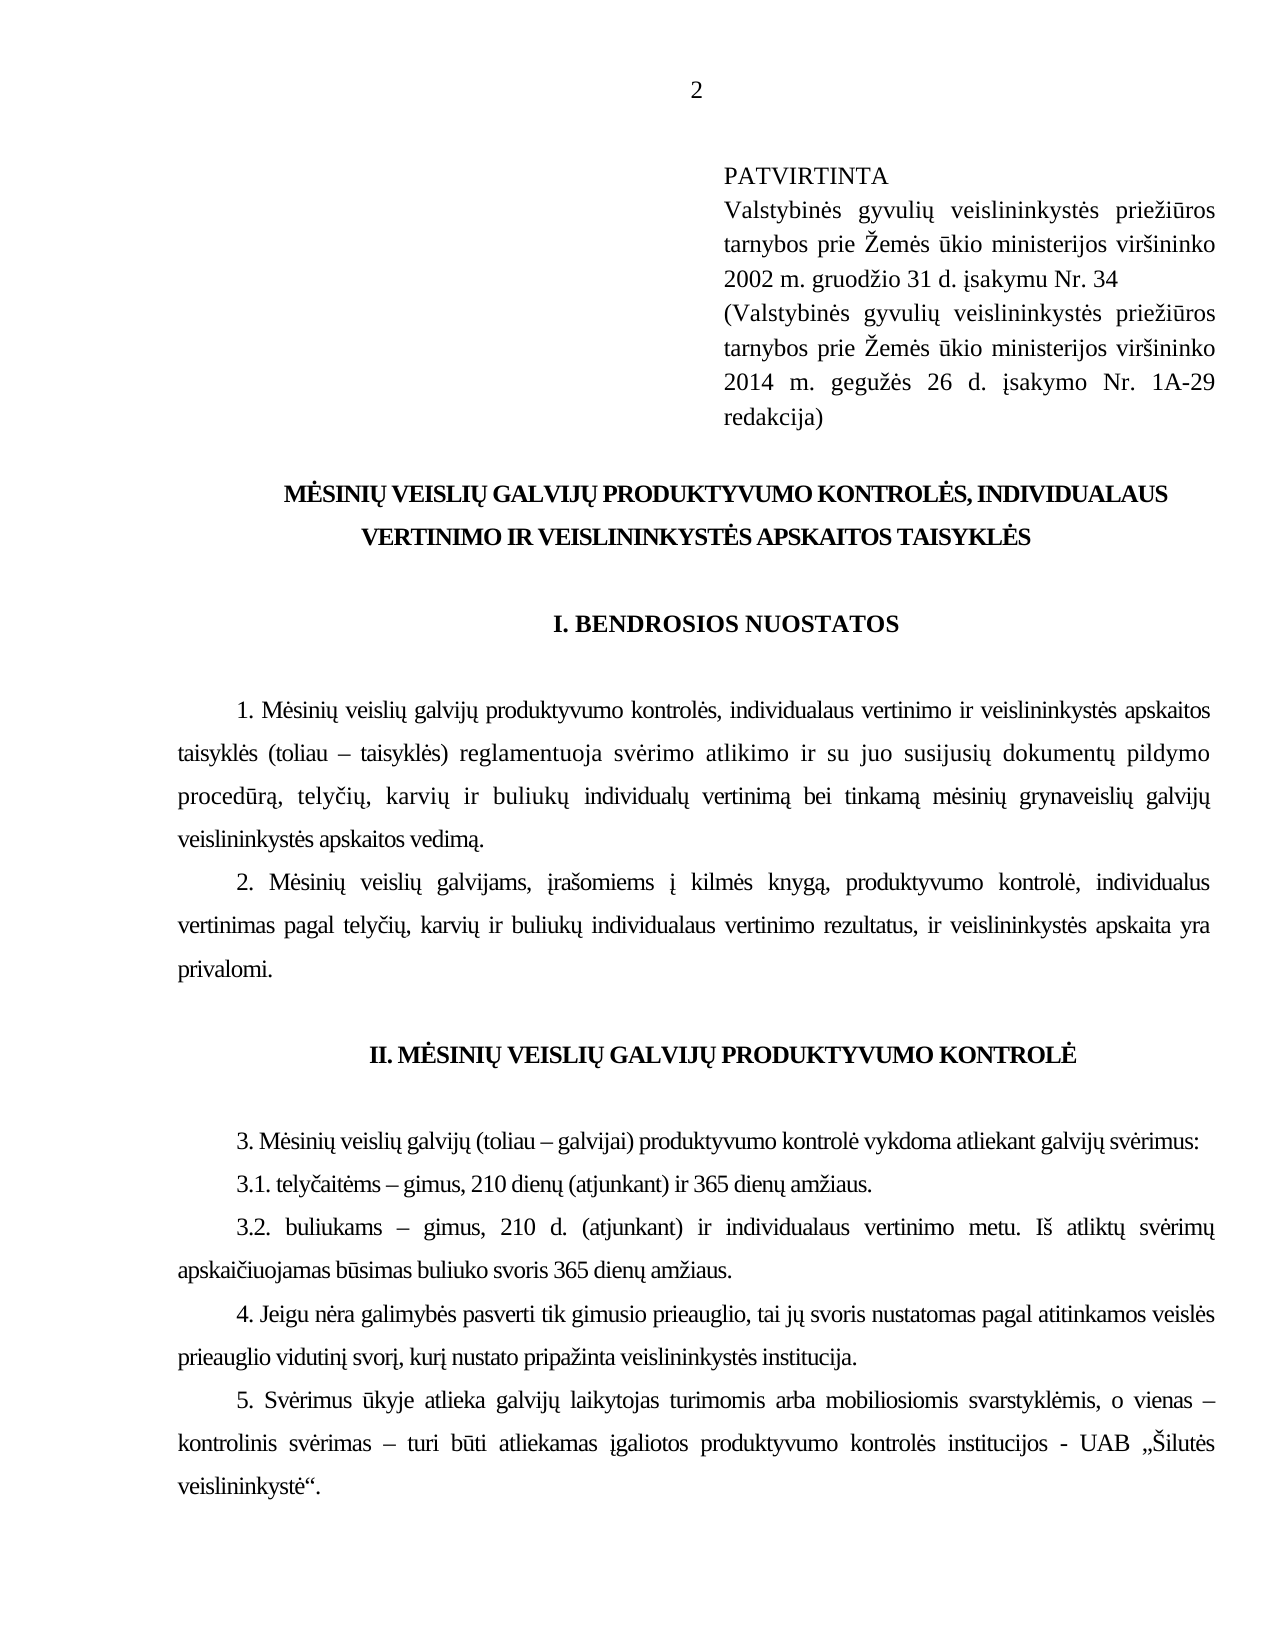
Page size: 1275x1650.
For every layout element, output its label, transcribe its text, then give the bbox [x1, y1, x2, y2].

text 3. Mėsinių veislių galvijų (toliau – galvijai) produktyvumo kontrolė vykdoma atliekant galvijų svėrimus: [177, 1126, 1216, 1155]
text 1. Mėsinių veislių galvijų produktyvumo kontrolės, individualaus vertinimo ir veislininkystės apskaitos taisyklės (toliau – taisyklės) reglamentuoja svėrimo atlikimo ir su juo susijusių dokumentų pildymo procedūrą, telyčių, karvių ir buliukų individualų vertinimą bei tinkamą mėsinių grynaveislių galvijų veislininkystės apskaitos vedimą. [177, 695, 1211, 853]
text 3.1. telyčaitėms – gimus, 210 dienų (atjunkant) ir 365 dienų amžiaus. [177, 1169, 1216, 1198]
text (Valstybinės gyvulių veislininkystės priežiūros tarnybos prie Žemės ūkio ministerijos viršininko 2014 m. gegužės 26 d. įsakymo Nr. 1A-29 redakcija) [723, 298, 1216, 430]
text PATVIRTINTA [723, 161, 1216, 190]
text Valstybinės gyvulių veislininkystės priežiūros tarnybos prie Žemės ūkio ministerijos viršininko 2002 m. gruodžio 31 d. įsakymu Nr. 34 [723, 195, 1216, 292]
text 5. Svėrimus ūkyje atlieka galvijų laikytojas turimomis arba mobiliosiomis svarstyklėmis, o vienas – kontrolinis svėrimas – turi būti atliekamas įgaliotos produktyvumo kontrolės institucijos - UAB „Šilutės veislininkystė“. [177, 1385, 1216, 1500]
text MĖSINIŲ VEISLIŲ GALVIJŲ PRODUKTYVUMO KONTROLĖS, INDIVIDUALAUS VERTINIMO IR VEISLININKYSTĖS APSKAITOS TAISYKLĖS [177, 479, 1216, 551]
text II. MĖSINIŲ VEISLIŲ GALVIJŲ PRODUKTYVUMO KONTROLĖ [177, 1040, 1211, 1069]
text 4. Jeigu nėra galimybės pasverti tik gimusio prieauglio, tai jų svoris nustatomas pagal atitinkamos veislės prieauglio vidutinį svorį, kurį nustato pripažinta veislininkystės institucija. [177, 1299, 1216, 1371]
text 3.2. buliukams – gimus, 210 d. (atjunkant) ir individualaus vertinimo metu. Iš atliktų svėrimų apskaičiuojamas būsimas buliuko svoris 365 dienų amžiaus. [177, 1212, 1216, 1284]
text I. BENDROSIOS NUOSTATOS [177, 609, 1216, 637]
text 2. Mėsinių veislių galvijams, įrašomiems į kilmės knygą, produktyvumo kontrolė, individualus vertinimas pagal telyčių, karvių ir buliukų individualaus vertinimo rezultatus, ir veislininkystės apskaita yra privalomi. [177, 867, 1211, 982]
